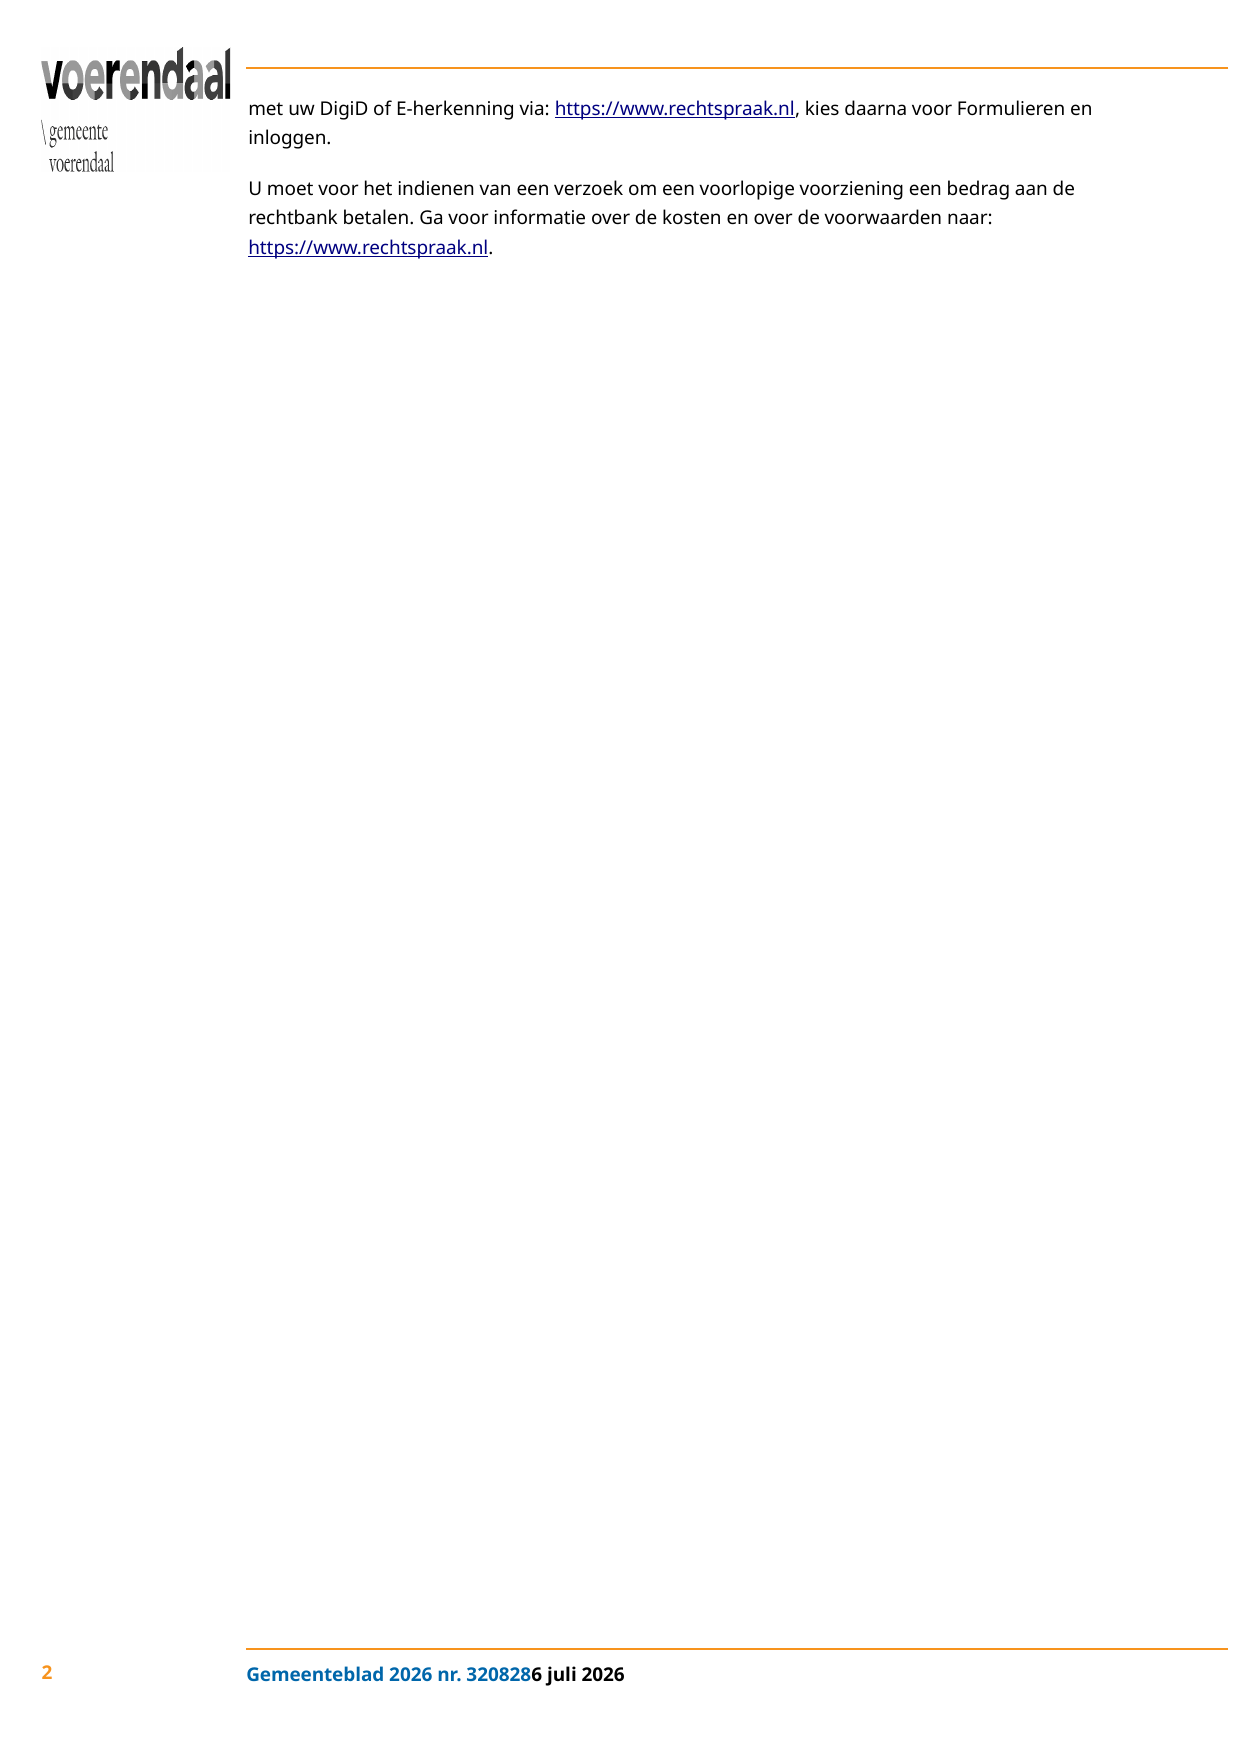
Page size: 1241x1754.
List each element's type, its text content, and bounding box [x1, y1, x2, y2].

text U moet voor het indienen van een verzoek om een voorlopige voorziening een bedrag aan de rechtbank betalen. Ga voor informatie over de kosten en over de voorwaarden naar: https://www.rechtspraak.nl. [248, 175, 1152, 260]
text met uw DigiD of E-herkenning via: https://www.rechtspraak.nl, kies daarna voor Formulieren en inloggen. [248, 95, 1152, 150]
picture [41, 47, 231, 172]
